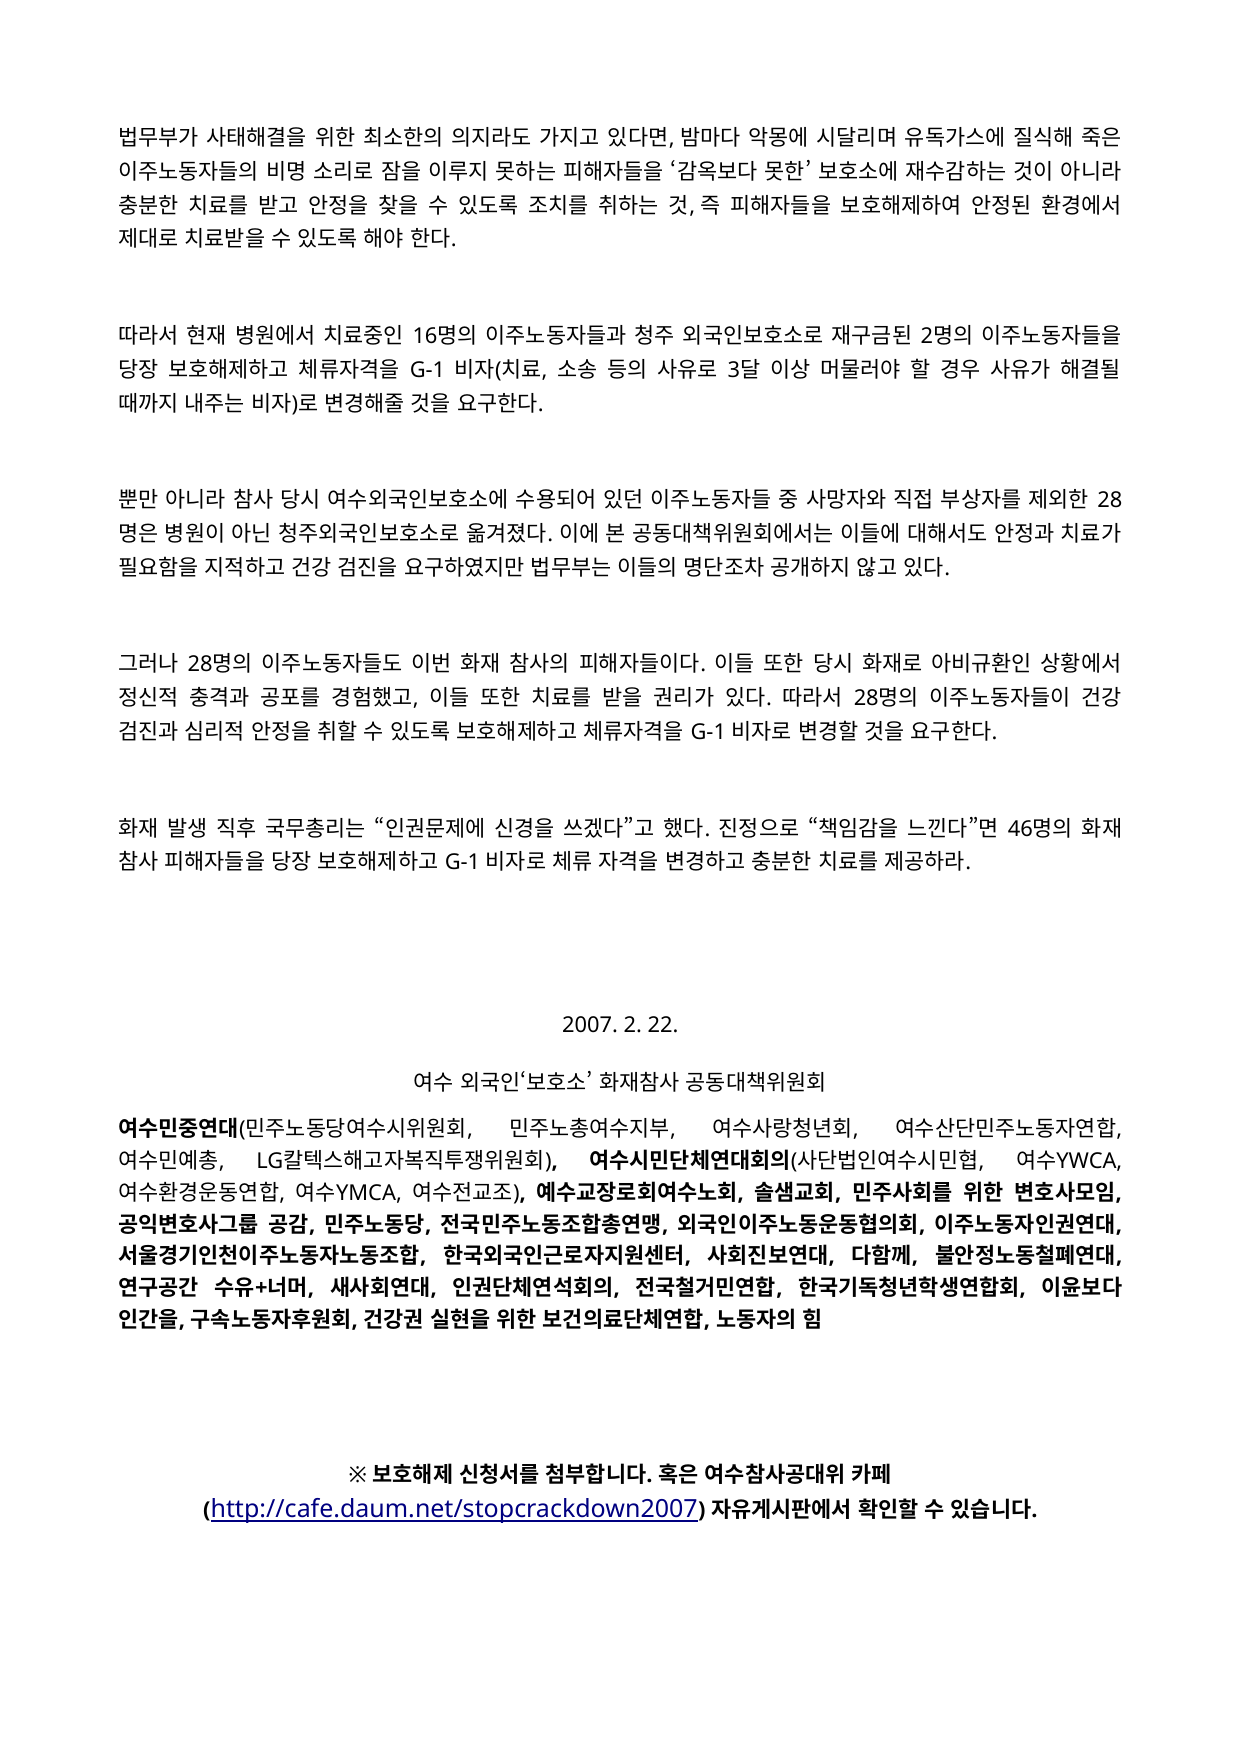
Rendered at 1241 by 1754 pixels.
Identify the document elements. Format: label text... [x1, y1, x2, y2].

text 2007. 2. 22. [118, 993, 1122, 1038]
text 따라서 현재 병원에서 치료중인 16명의 이주노동자들과 청주 외국인보호소로 재구금된 2명의 이주노동자들을 당장 보호해제하고 체류자격을 G-1 비자(치료, 소송 등의 사유로 3달 이상 머물러야 할 경우 사유가 해결될 때까지 내주는 비자)로 변경해줄 것을 요구한다. [118, 316, 1122, 417]
text 화재 발생 직후 국무총리는 “인권문제에 신경을 쓰겠다”고 했다. 진정으로 “책임감을 느낀다”면 46명의 화재 참사 피해자들을 당장 보호해제하고 G-1 비자로 체류 자격을 변경하고 충분한 치료를 제공하라. [118, 808, 1122, 876]
text ※ 보호해제 신청서를 첨부합니다. 혹은 여수참사공대위 카페(http://cafe.daum.net/stopcrackdown2007) 자유게시판에서 확인할 수 있습니다. [118, 1452, 1122, 1525]
text 법무부가 사태해결을 위한 최소한의 의지라도 가지고 있다면, 밤마다 악몽에 시달리며 유독가스에 질식해 죽은 이주노동자들의 비명 소리로 잠을 이루지 못하는 피해자들을 ‘감옥보다 못한’ 보호소에 재수감하는 것이 아니라 충분한 치료를 받고 안정을 찾을 수 있도록 조치를 취하는 것, 즉 피해자들을 보호해제하여 안정된 환경에서 제대로 치료받을 수 있도록 해야 한다. [118, 118, 1122, 253]
text 뿐만 아니라 참사 당시 여수외국인보호소에 수용되어 있던 이주노동자들 중 사망자와 직접 부상자를 제외한 28명은 병원이 아닌 청주외국인보호소로 옮겨졌다. 이에 본 공동대책위원회에서는 이들에 대해서도 안정과 치료가 필요함을 지적하고 건강 검진을 요구하였지만 법무부는 이들의 명단조차 공개하지 않고 있다. [118, 480, 1122, 581]
text 여수민중연대(민주노동당여수시위원회, 민주노총여수지부, 여수사랑청년회, 여수산단민주노동자연합, 여수민예총, LG칼텍스해고자복직투쟁위원회), 여수시민단체연대회의(사단법인여수시민협, 여수YWCA, 여수환경운동연합, 여수YMCA, 여수전교조), 예수교장로회여수노회, 솔샘교회, 민주사회를 위한 변호사모임, 공익변호사그룹 공감, 민주노동당, 전국민주노동조합총연맹, 외국인이주노동운동협의회, 이주노동자인권연대, 서울경기인천이주노동자노동조합, 한국외국인근로자지원센터, 사회진보연대, 다함께, 불안정노동철폐연대, 연구공간 수유+너머, 새사회연대, 인권단체연석회의, 전국철거민연합, 한국기독청년학생연합회, 이윤보다 인간을, 구속노동자후원회, 건강권 실현을 위한 보건의료단체연합, 노동자의 힘 [118, 1111, 1122, 1334]
text 여수 외국인‘보호소’ 화재참사 공동대책위원회 [118, 1053, 1122, 1097]
text 그러나 28명의 이주노동자들도 이번 화재 참사의 피해자들이다. 이들 또한 당시 화재로 아비규환인 상황에서 정신적 충격과 공포를 경험했고, 이들 또한 치료를 받을 권리가 있다. 따라서 28명의 이주노동자들이 건강 검진과 심리적 안정을 취할 수 있도록 보호해제하고 체류자격을 G-1 비자로 변경할 것을 요구한다. [118, 644, 1122, 746]
